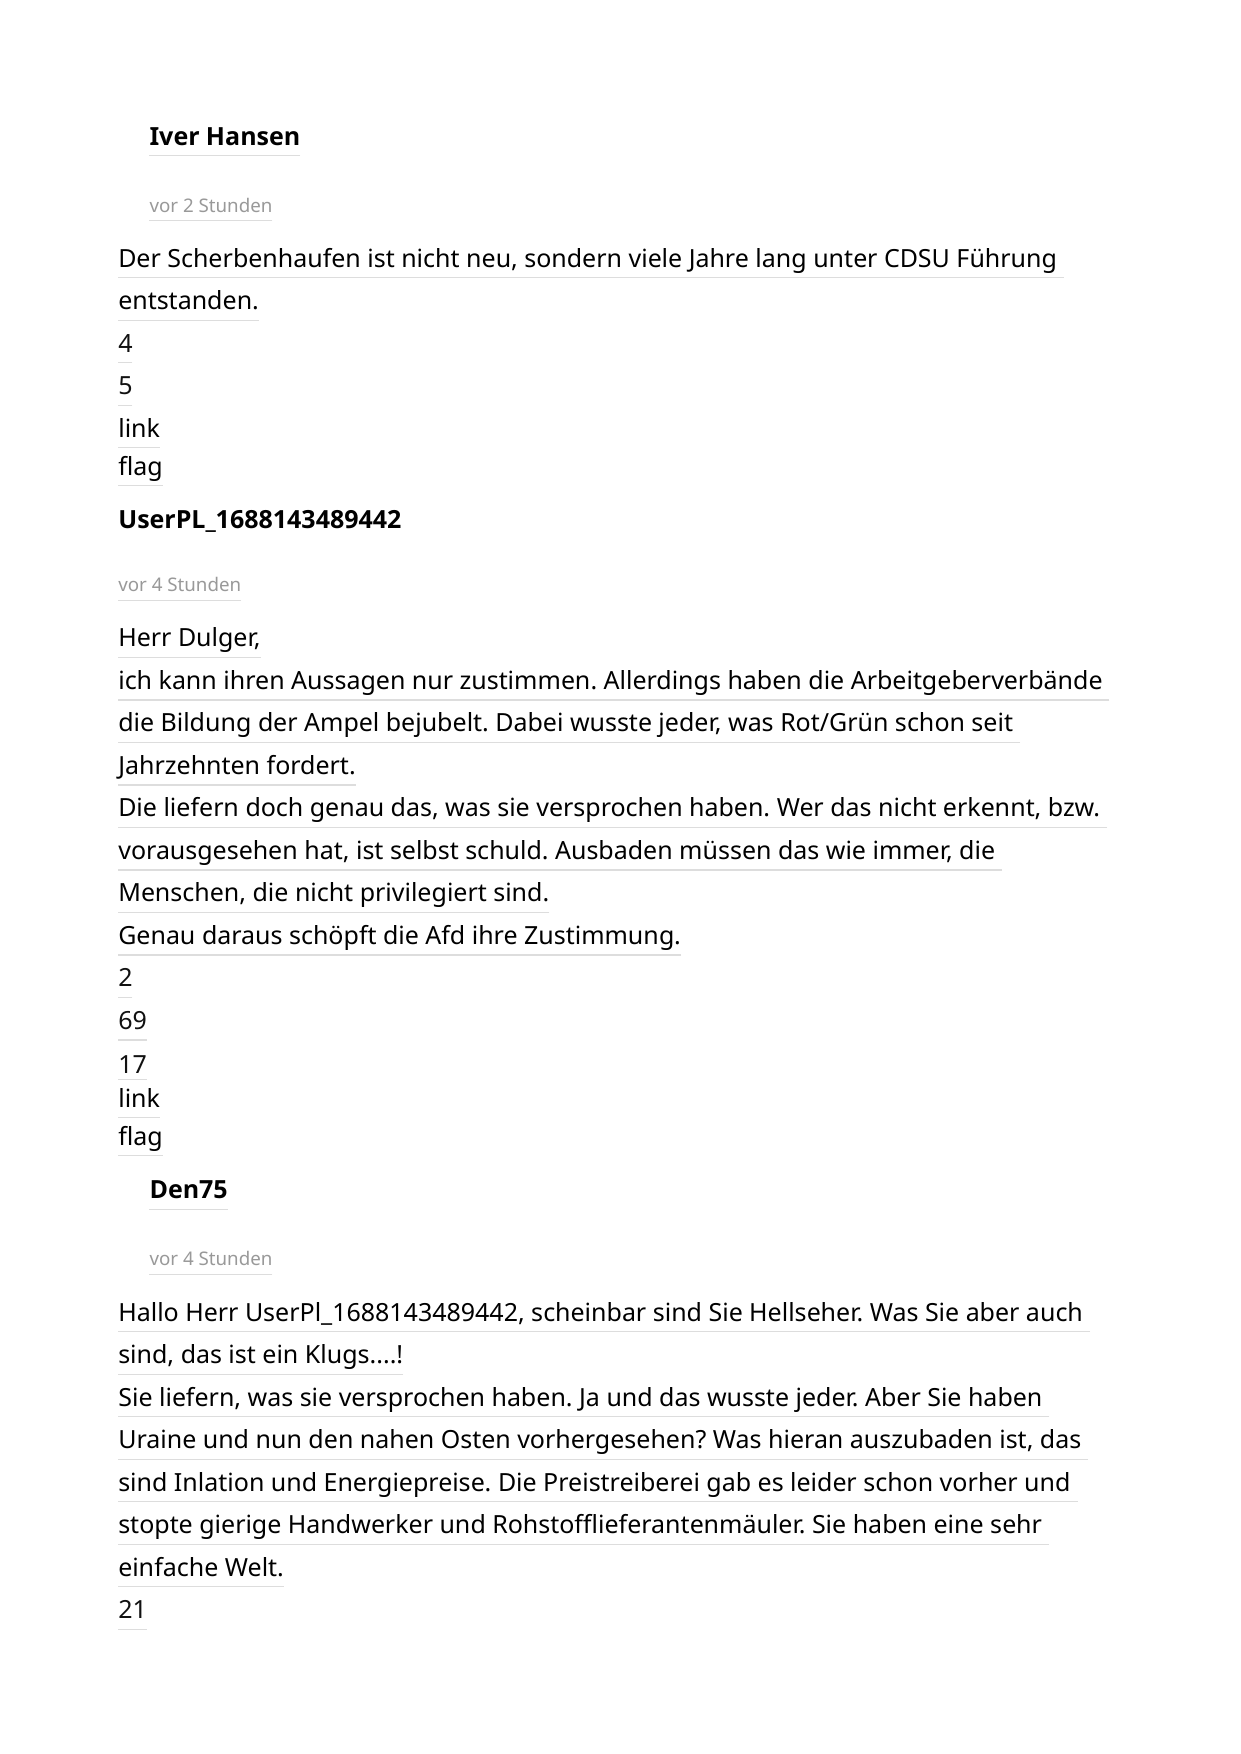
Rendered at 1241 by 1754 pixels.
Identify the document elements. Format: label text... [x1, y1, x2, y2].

text Den75 [149, 1172, 1122, 1210]
text vor 4 Stunden [149, 1246, 1117, 1275]
text UserPL_1688143489442 [118, 502, 1122, 536]
text vor 4 Stunden [118, 571, 1117, 601]
text flag [118, 1118, 1122, 1156]
text 2 [118, 960, 1122, 998]
text 69 [118, 1002, 1122, 1041]
text 5 [118, 368, 1122, 406]
text Herr Dulger, ich kann ihren Aussagen nur zustimmen. Allerdings haben die Arbeitgeberverbände die Bildung der Ampel bejubelt. Dabei wusste jeder, was Rot/Grün schon seit Jahrzehnten fordert. Die liefern doch genau das, was sie versprochen haben. Wer das nicht erkennt, bzw. vorausgesehen hat, ist selbst schuld. Ausbaden müssen das wie immer, die Menschen, die nicht privilegiert sind. Genau daraus schöpft die Afd ihre Zustimmung. [118, 620, 1122, 956]
text vor 2 Stunden [149, 192, 1117, 221]
text flag [118, 448, 1122, 486]
text Iver Hansen [149, 118, 1122, 156]
text link [118, 410, 1122, 448]
text 21 [118, 1592, 1122, 1630]
text 17 [118, 1045, 1122, 1080]
text link [118, 1080, 1122, 1118]
text Der Scherbenhaufen ist nicht neu, sondern viele Jahre lang unter CDSU Führung entstanden. [118, 240, 1122, 321]
text Hallo Herr UserPl_1688143489442, scheinbar sind Sie Hellseher. Was Sie aber auch sind, das ist ein Klugs....! Sie liefern, was sie versprochen haben. Ja und das wusste jeder. Aber Sie haben Uraine und nun den nahen Osten vorhergesehen? Was hieran auszubaden ist, das sind Inlation und Energiepreise. Die Preistreiberei gab es leider schon vorher und stopte gierige Handwerker und Rohstofflieferantenmäuler. Sie haben eine sehr einfache Welt. [118, 1294, 1122, 1587]
text 4 [118, 325, 1122, 363]
